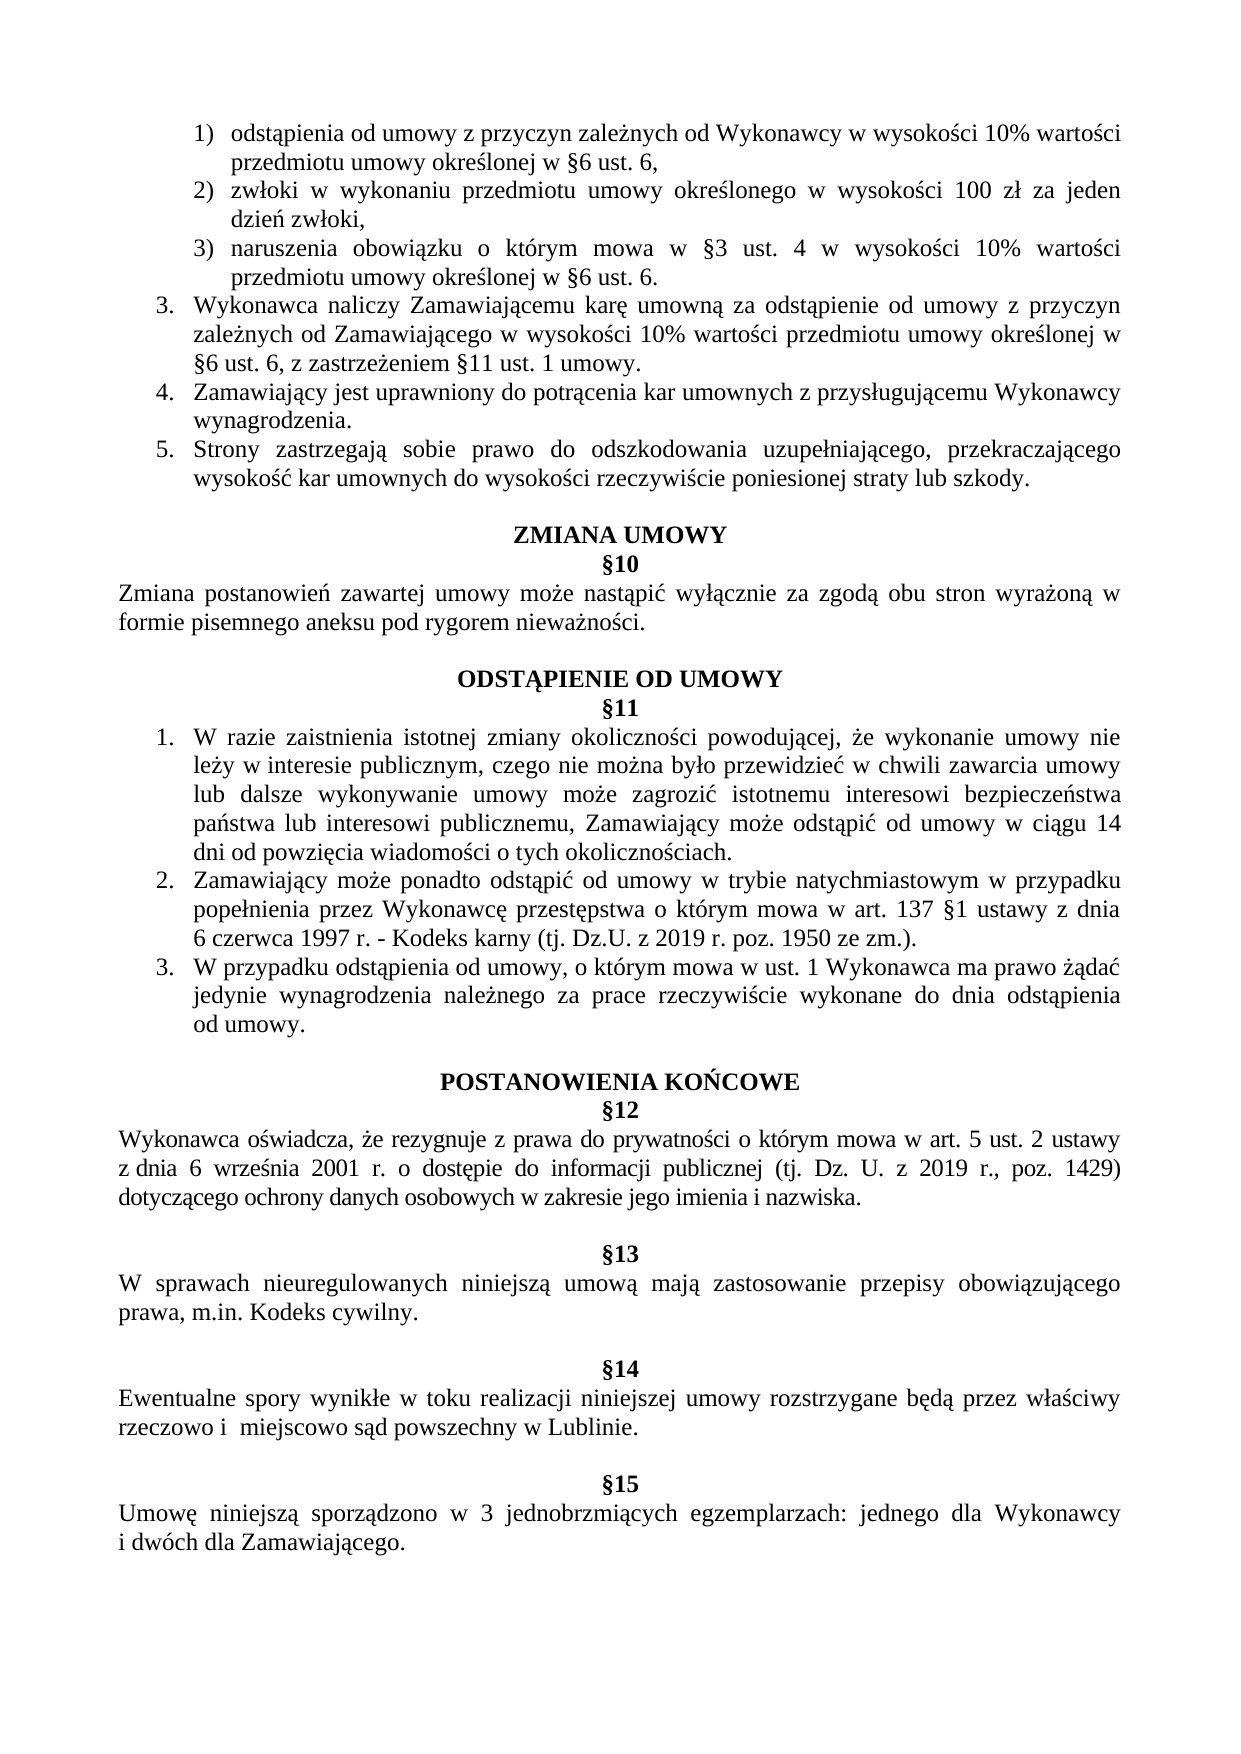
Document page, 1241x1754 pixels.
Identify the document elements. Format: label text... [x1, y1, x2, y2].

text §15 [118, 1469, 1122, 1498]
text Umowę niniejszą sporządzono w 3 jednobrzmiących egzemplarzach: jednego dla Wykonawcy i dwóch dla Zamawiającego. [118, 1498, 1122, 1556]
list Wykonawca naliczy Zamawiającemu karę umowną za odstąpienie od umowy z przyczyn zależnych od Zamawiającego w wysokości 10% wartości przedmiotu umowy określonej w §6 ust. 6, z zastrzeżeniem §11 ust. 1 umowy. [156, 291, 1122, 377]
text §12 [118, 1096, 1122, 1124]
list Strony zastrzegają sobie prawo do odszkodowania uzupełniającego, przekraczającego wysokość kar umownych do wysokości rzeczywiście poniesionej straty lub szkody. [156, 434, 1122, 492]
list W razie zaistnienia istotnej zmiany okoliczności powodującej, że wykonanie umowy nie leży w interesie publicznym, czego nie można było przewidzieć w chwili zawarcia umowy lub dalsze wykonywanie umowy może zagrozić istotnemu interesowi bezpieczeństwa państwa lub interesowi publicznemu, Zamawiający może odstąpić od umowy w ciągu 14 dni od powzięcia wiadomości o tych okolicznościach. [156, 722, 1122, 866]
text §11 [118, 693, 1122, 722]
text §10 [118, 549, 1122, 578]
list Zamawiający może ponadto odstąpić od umowy w trybie natychmiastowym w przypadku popełnienia przez Wykonawcę przestępstwa o którym mowa w art. 137 §1 ustawy z dnia 6 czerwca 1997 r. - Kodeks karny (tj. Dz.U. z 2019 r. poz. 1950 ze zm.). [156, 866, 1122, 952]
list naruszenia obowiązku o którym mowa w §3 ust. 4 w wysokości 10% wartości przedmiotu umowy określonej w §6 ust. 6. [193, 233, 1122, 291]
text Ewentualne spory wynikłe w toku realizacji niniejszej umowy rozstrzygane będą przez właściwy rzeczowo i miejscowo sąd powszechny w Lublinie. [118, 1383, 1122, 1441]
text ZMIANA UMOWY [118, 521, 1122, 549]
text Zmiana postanowień zawartej umowy może nastąpić wyłącznie za zgodą obu stron wyrażoną w formie pisemnego aneksu pod rygorem nieważności. [118, 578, 1122, 636]
text W sprawach nieuregulowanych niniejszą umową mają zastosowanie przepisy obowiązującego prawa, m.in. Kodeks cywilny. [118, 1268, 1122, 1326]
text Wykonawca oświadcza, że rezygnuje z prawa do prywatności o którym mowa w art. 5 ust. 2 ustawy z dnia 6 września 2001 r. o dostępie do informacji publicznej (tj. Dz. U. z 2019 r., poz. 1429) dotyczącego ochrony danych osobowych w zakresie jego imienia i nazwiska. [118, 1124, 1122, 1211]
text POSTANOWIENIA KOŃCOWE [118, 1067, 1122, 1096]
list W przypadku odstąpienia od umowy, o którym mowa w ust. 1 Wykonawca ma prawo żądać jedynie wynagrodzenia należnego za prace rzeczywiście wykonane do dnia odstąpienia od umowy. [156, 952, 1122, 1038]
list zwłoki w wykonaniu przedmiotu umowy określonego w wysokości 100 zł za jeden dzień zwłoki, [193, 176, 1122, 233]
list Zamawiający jest uprawniony do potrącenia kar umownych z przysługującemu Wykonawcy wynagrodzenia. [156, 377, 1122, 434]
text §13 [118, 1239, 1122, 1268]
list odstąpienia od umowy z przyczyn zależnych od Wykonawcy w wysokości 10% wartości przedmiotu umowy określonej w §6 ust. 6, [193, 118, 1122, 176]
text §14 [118, 1354, 1122, 1383]
text ODSTĄPIENIE OD UMOWY [118, 664, 1122, 693]
